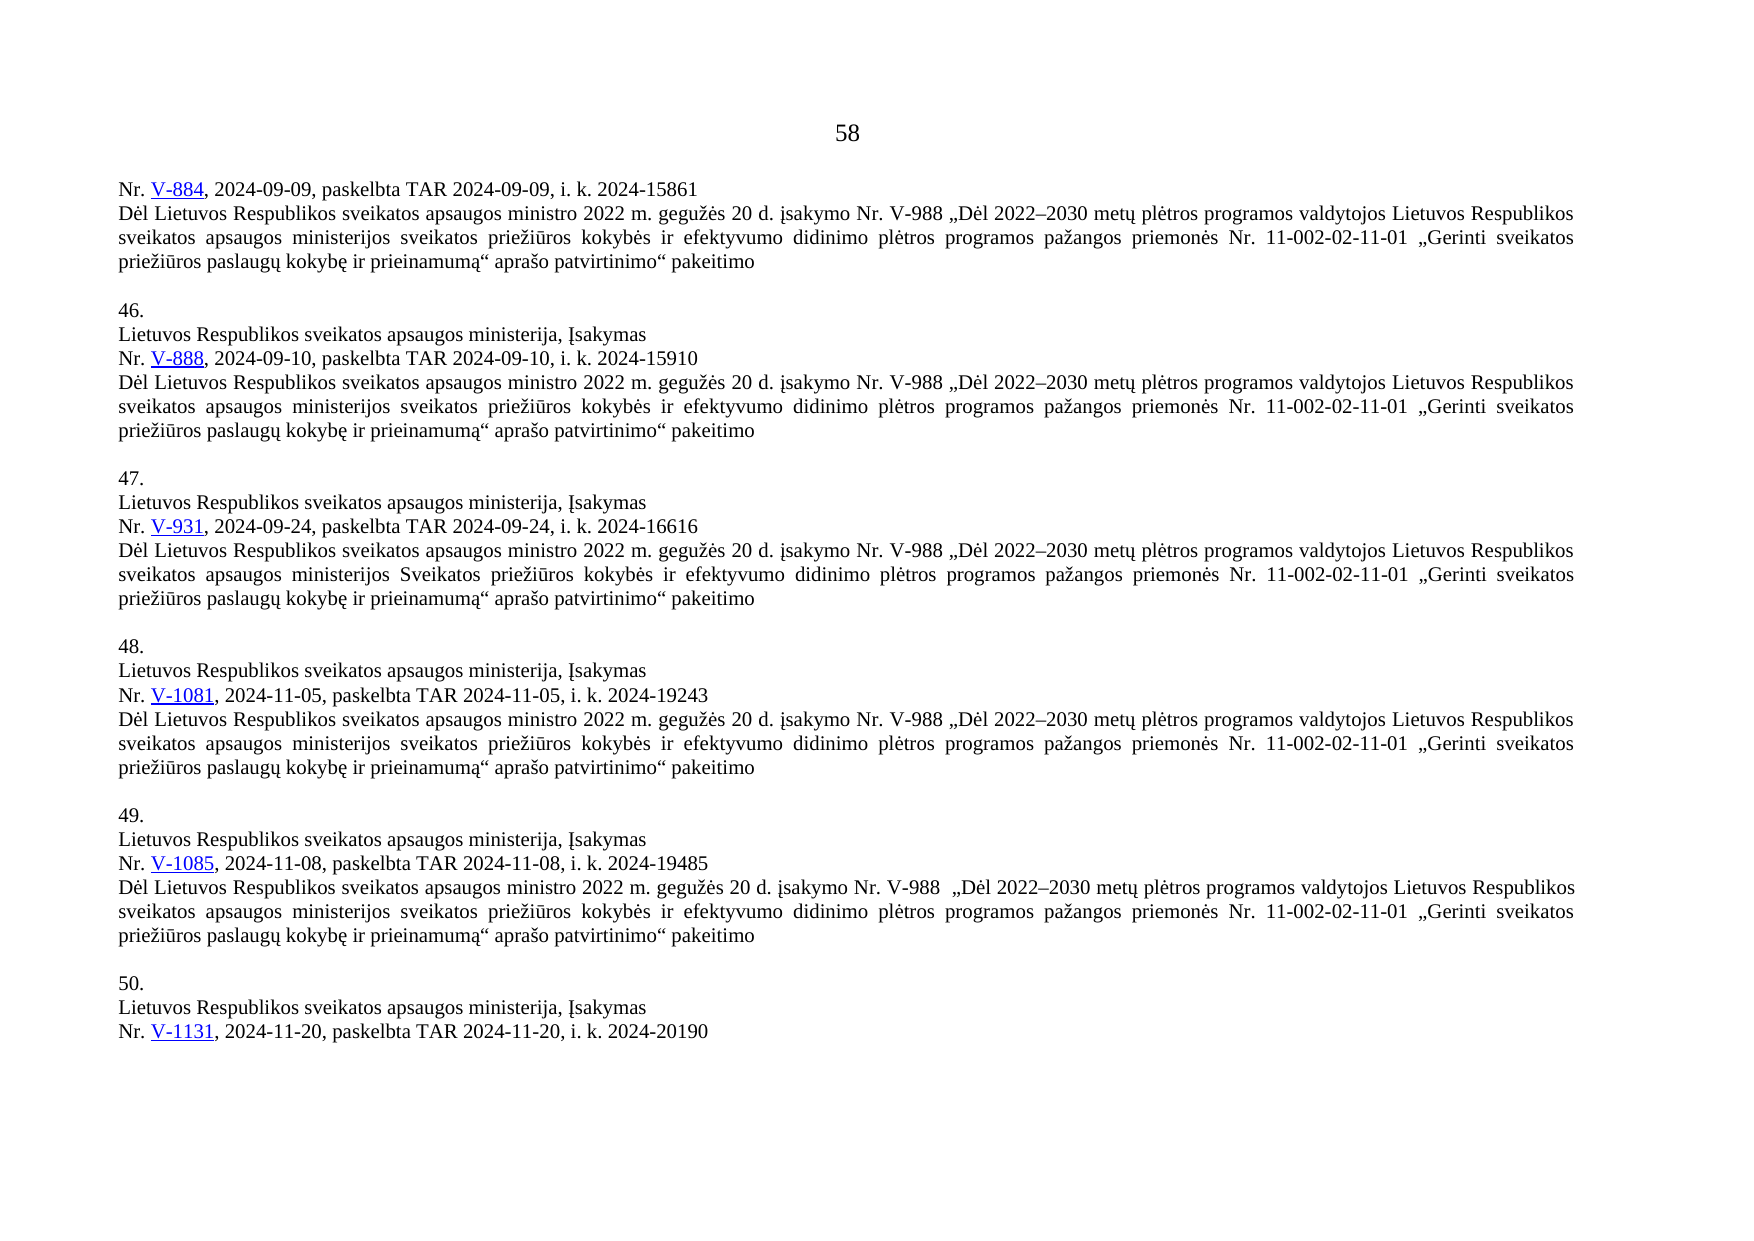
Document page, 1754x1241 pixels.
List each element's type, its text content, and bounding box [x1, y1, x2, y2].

text Lietuvos Respublikos sveikatos apsaugos ministerija, Įsakymas [118, 995, 1577, 1019]
text Nr. V-888, 2024-09-10, paskelbta TAR 2024-09-10, i. k. 2024-15910 [118, 346, 1577, 370]
text Nr. V-1085, 2024-11-08, paskelbta TAR 2024-11-08, i. k. 2024-19485 [118, 851, 1577, 875]
text Dėl Lietuvos Respublikos sveikatos apsaugos ministro 2022 m. gegužės 20 d. įsakymo Nr. V-988 „Dėl 2022–2030 metų plėtros programos valdytojos Lietuvos Respublikos sveikatos apsaugos ministerijos sveikatos priežiūros kokybės ir efektyvumo didinimo plėtros programos pažangos priemonės Nr. 11-002-02-11-01 „Gerinti sveikatos priežiūros paslaugų kokybę ir prieinamumą“ aprašo patvirtinimo“ pakeitimo [118, 875, 1577, 947]
text 48. [118, 634, 1577, 658]
text Nr. V-1131, 2024-11-20, paskelbta TAR 2024-11-20, i. k. 2024-20190 [118, 1019, 1577, 1043]
text 46. [118, 297, 1577, 322]
text Nr. V-884, 2024-09-09, paskelbta TAR 2024-09-09, i. k. 2024-15861 [118, 177, 1577, 201]
text 50. [118, 971, 1577, 995]
text Dėl Lietuvos Respublikos sveikatos apsaugos ministro 2022 m. gegužės 20 d. įsakymo Nr. V-988 „Dėl 2022–2030 metų plėtros programos valdytojos Lietuvos Respublikos sveikatos apsaugos ministerijos Sveikatos priežiūros kokybės ir efektyvumo didinimo plėtros programos pažangos priemonės Nr. 11-002-02-11-01 „Gerinti sveikatos priežiūros paslaugų kokybę ir prieinamumą“ aprašo patvirtinimo“ pakeitimo [118, 538, 1577, 610]
text Nr. V-1081, 2024-11-05, paskelbta TAR 2024-11-05, i. k. 2024-19243 [118, 682, 1577, 707]
text Lietuvos Respublikos sveikatos apsaugos ministerija, Įsakymas [118, 490, 1577, 514]
text Lietuvos Respublikos sveikatos apsaugos ministerija, Įsakymas [118, 658, 1577, 682]
text Lietuvos Respublikos sveikatos apsaugos ministerija, Įsakymas [118, 827, 1577, 851]
text Nr. V-931, 2024-09-24, paskelbta TAR 2024-09-24, i. k. 2024-16616 [118, 514, 1577, 538]
text Dėl Lietuvos Respublikos sveikatos apsaugos ministro 2022 m. gegužės 20 d. įsakymo Nr. V-988 „Dėl 2022–2030 metų plėtros programos valdytojos Lietuvos Respublikos sveikatos apsaugos ministerijos sveikatos priežiūros kokybės ir efektyvumo didinimo plėtros programos pažangos priemonės Nr. 11-002-02-11-01 „Gerinti sveikatos priežiūros paslaugų kokybę ir prieinamumą“ aprašo patvirtinimo“ pakeitimo [118, 201, 1577, 273]
text 47. [118, 466, 1577, 490]
text 49. [118, 803, 1577, 827]
text Dėl Lietuvos Respublikos sveikatos apsaugos ministro 2022 m. gegužės 20 d. įsakymo Nr. V-988 „Dėl 2022–2030 metų plėtros programos valdytojos Lietuvos Respublikos sveikatos apsaugos ministerijos sveikatos priežiūros kokybės ir efektyvumo didinimo plėtros programos pažangos priemonės Nr. 11-002-02-11-01 „Gerinti sveikatos priežiūros paslaugų kokybę ir prieinamumą“ aprašo patvirtinimo“ pakeitimo [118, 370, 1577, 442]
text Lietuvos Respublikos sveikatos apsaugos ministerija, Įsakymas [118, 322, 1577, 346]
text Dėl Lietuvos Respublikos sveikatos apsaugos ministro 2022 m. gegužės 20 d. įsakymo Nr. V-988 „Dėl 2022–2030 metų plėtros programos valdytojos Lietuvos Respublikos sveikatos apsaugos ministerijos sveikatos priežiūros kokybės ir efektyvumo didinimo plėtros programos pažangos priemonės Nr. 11-002-02-11-01 „Gerinti sveikatos priežiūros paslaugų kokybę ir prieinamumą“ aprašo patvirtinimo“ pakeitimo [118, 707, 1577, 779]
